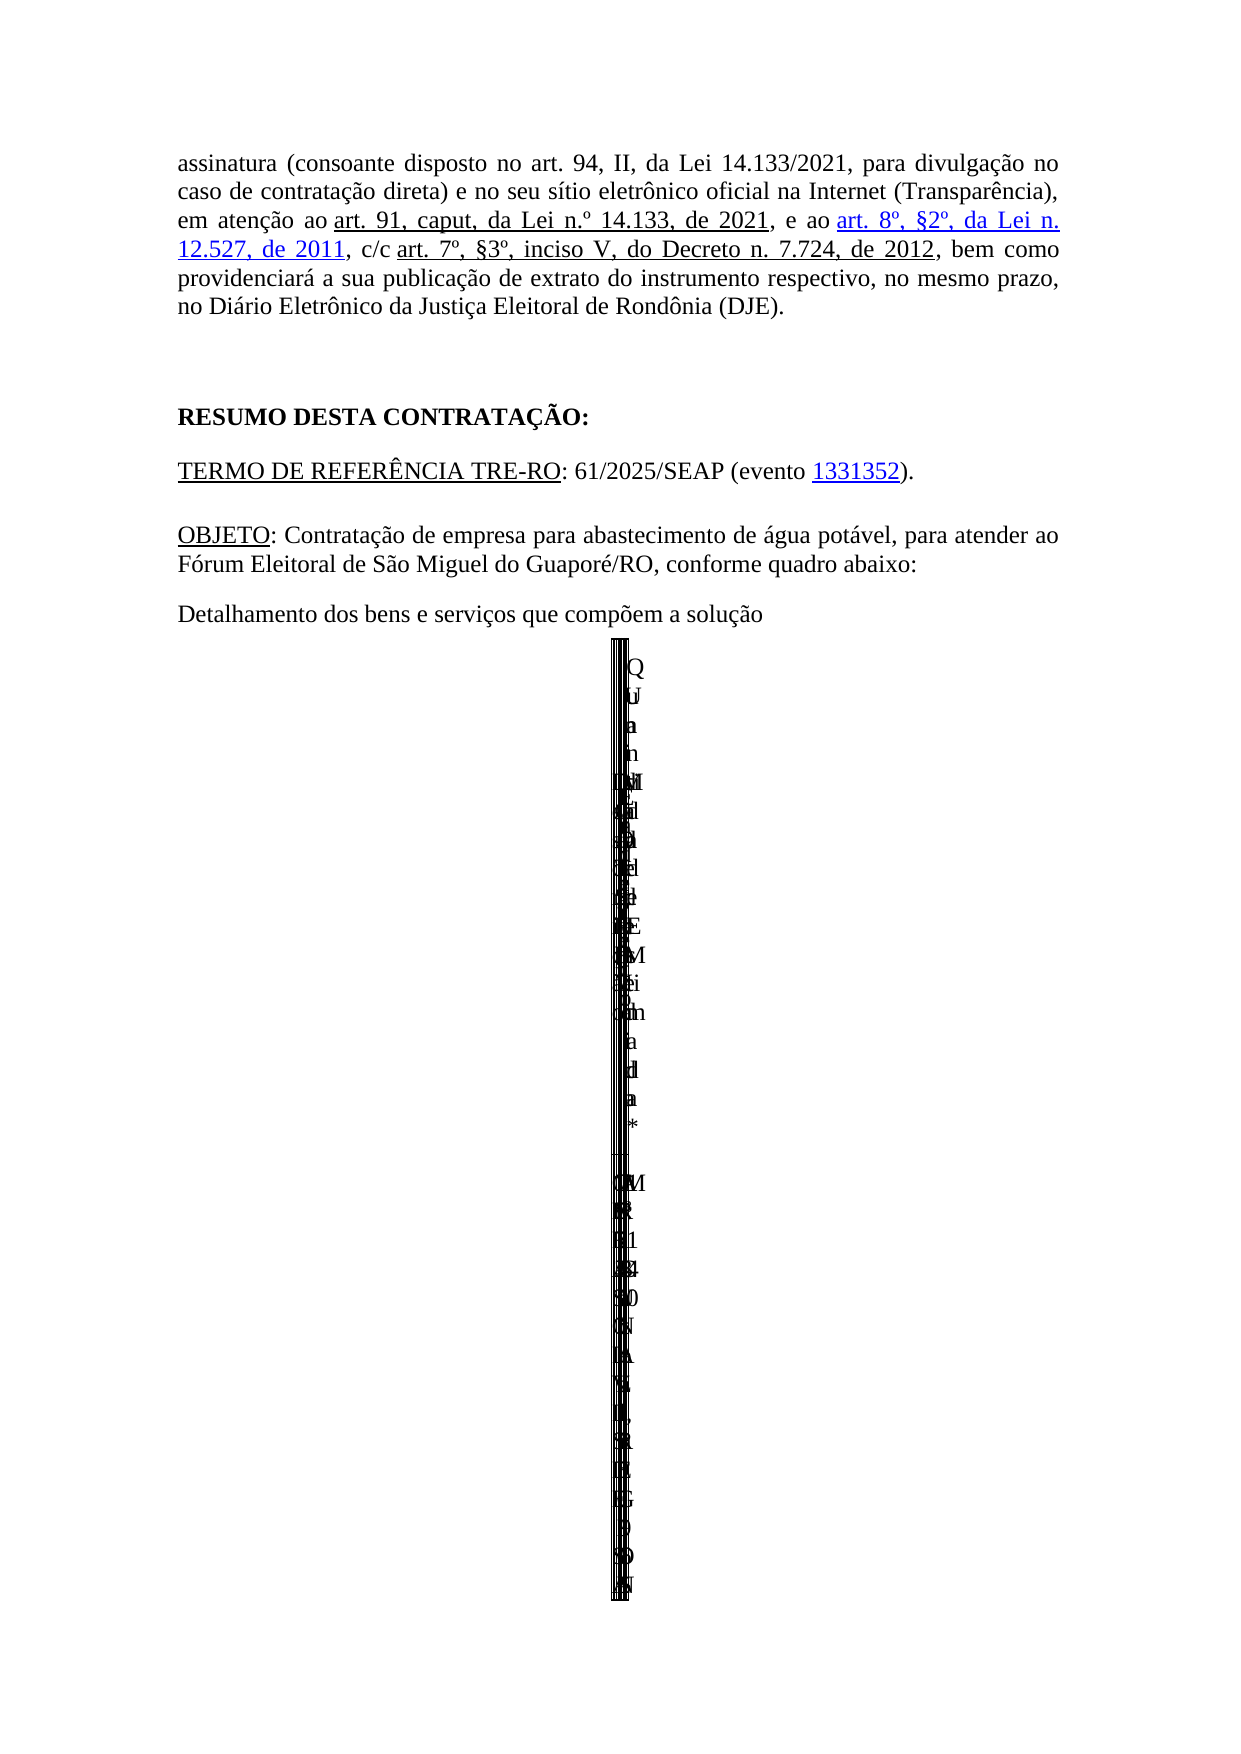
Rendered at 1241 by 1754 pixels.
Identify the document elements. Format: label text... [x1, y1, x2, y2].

text Detalhamento dos bens e serviços que compõem a solução [177, 599, 1060, 627]
text TERMO DE REFERÊNCIA TRE-RO: 61/2025/SEAP (evento 1331352). [177, 456, 1060, 485]
text RESUMO DESTA CONTRATAÇÃO: [177, 402, 1060, 431]
text assinatura (consoante disposto no art. 94, II, da Lei 14.133/2021, para divulgação no caso de contratação direta) e no seu sítio eletrônico oficial na Internet (Transparência), em atenção ao art. 91, caput, da Lei n.º 14.133, de 2021, e ao art. 8º, §2º, da Lei n. 12.527, de 2011, c/c art. 7º, §3º, inciso V, do Decreto n. 7.724, de 2012, bem como providenciará a sua publicação de extrato do instrumento respectivo, no mesmo prazo, no Diário Eletrônico da Justiça Eleitoral de Rondônia (DJE). [177, 148, 1060, 320]
text OBJETO: Contratação de empresa para abastecimento de água potável, para atender ao Fórum Eleitoral de São Miguel do Guaporé/RO, conforme quadro abaixo: [177, 520, 1060, 578]
